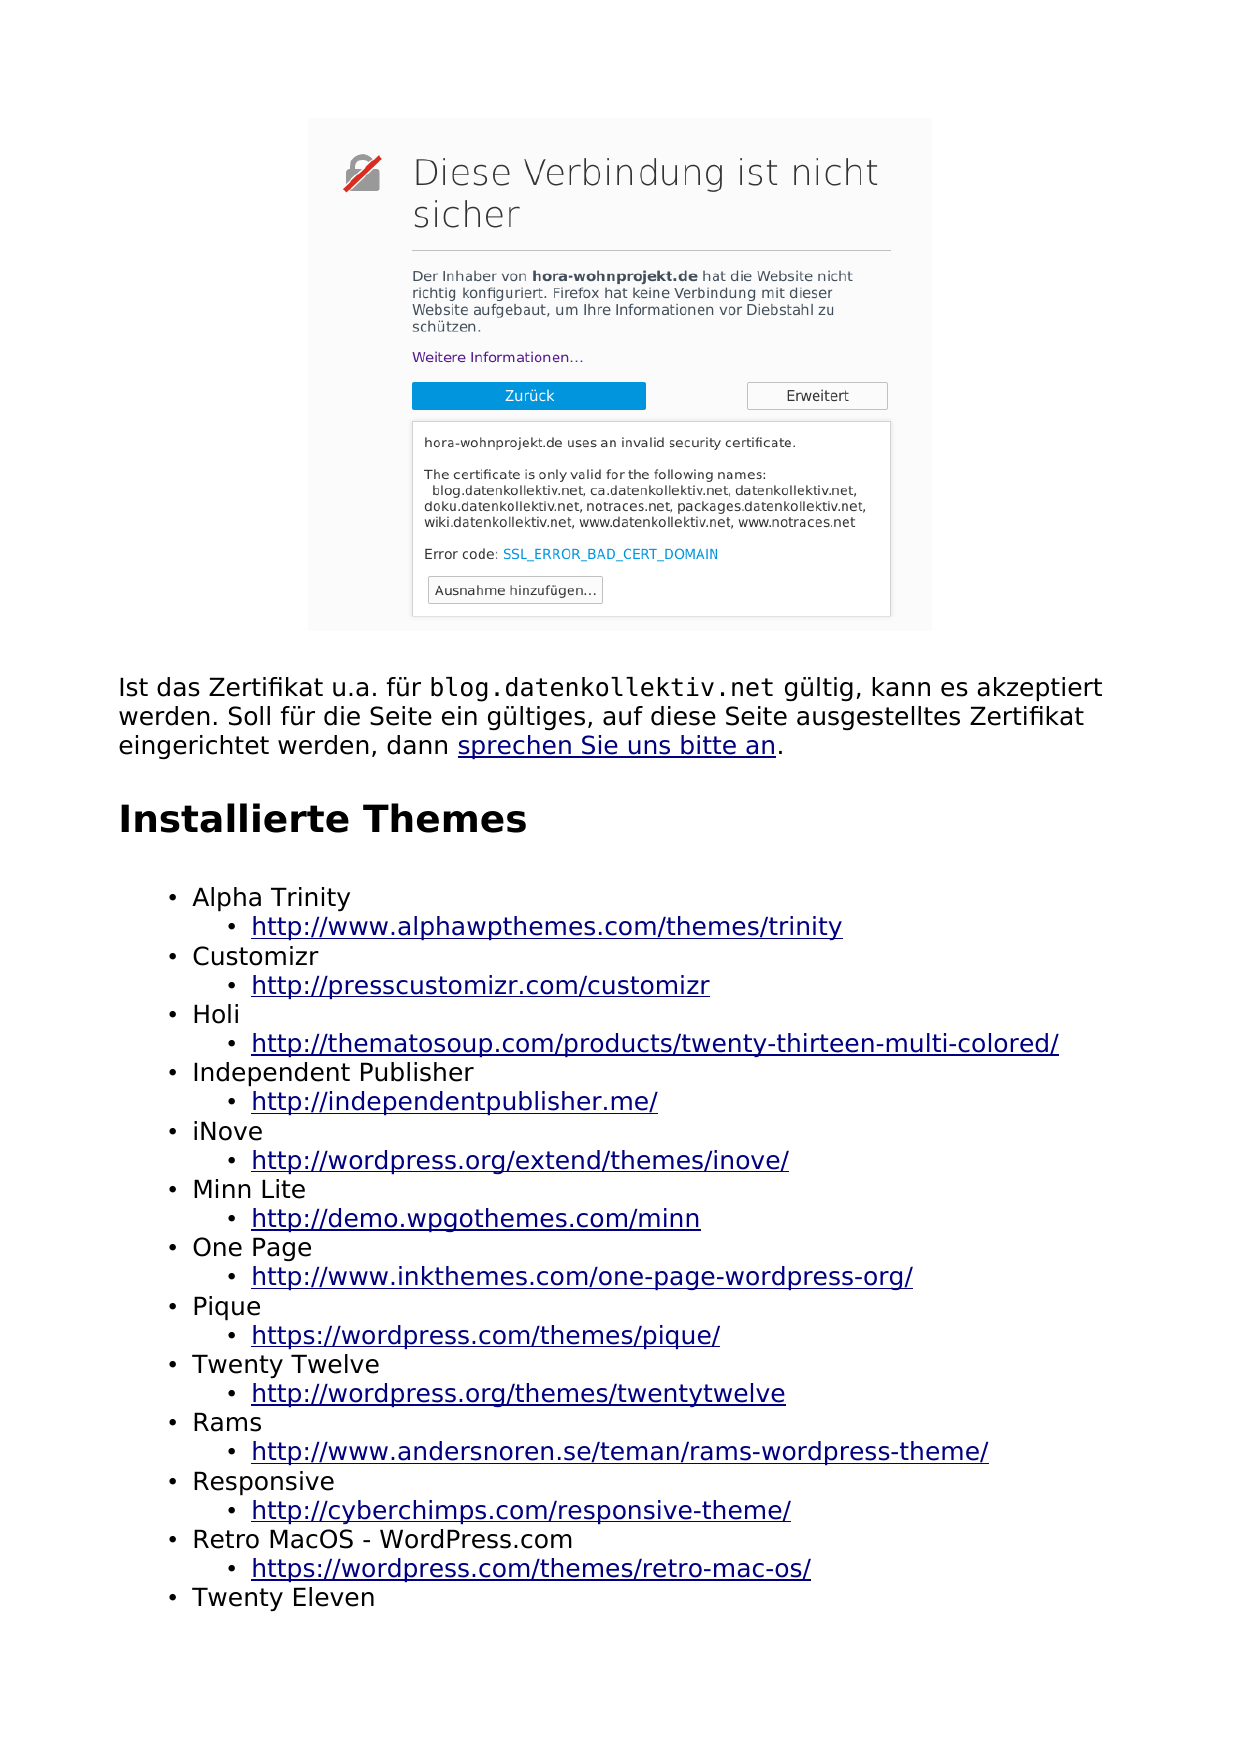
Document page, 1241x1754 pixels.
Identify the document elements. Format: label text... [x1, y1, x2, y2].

list Minn Lite [177, 1175, 1122, 1204]
list http://cyberchimps.com/responsive-theme/ [236, 1496, 1122, 1525]
text Ist das Zertifikat u.a. für blog.datenkollektiv.net gültig, kann es akzeptiert werden. Soll für die Seite ein gültiges, auf diese Seite ausgestelltes Zertifikat eingerichtet werden, dann sprechen Sie uns bitte an. [118, 673, 1122, 760]
list https://wordpress.com/themes/retro-mac-os/ [236, 1554, 1122, 1583]
list http://wordpress.org/themes/twentytwelve [236, 1379, 1122, 1408]
list iNove [177, 1117, 1122, 1146]
list http://presscustomizr.com/customizr [236, 971, 1122, 1000]
list Responsive [177, 1467, 1122, 1496]
list Alpha Trinity [177, 883, 1122, 912]
list Holi [177, 1000, 1122, 1029]
list http://www.inkthemes.com/one-page-wordpress-org/ [236, 1262, 1122, 1292]
subtitle Installierte Themes [118, 798, 1122, 841]
picture [307, 118, 933, 631]
list Customizr [177, 942, 1122, 971]
list One Page [177, 1233, 1122, 1262]
list Retro MacOS - WordPress.com [177, 1525, 1122, 1554]
list Pique [177, 1292, 1122, 1321]
list http://www.alphawpthemes.com/themes/trinity [236, 912, 1122, 942]
list Twenty Eleven [177, 1583, 1122, 1612]
list http://wordpress.org/extend/themes/inove/ [236, 1146, 1122, 1175]
list http://independentpublisher.me/ [236, 1087, 1122, 1117]
list http://thematosoup.com/products/twenty-thirteen-multi-colored/ [236, 1029, 1122, 1058]
list http://demo.wpgothemes.com/minn [236, 1204, 1122, 1233]
list http://www.andersnoren.se/teman/rams-wordpress-theme/ [236, 1437, 1122, 1467]
list Rams [177, 1408, 1122, 1437]
list Independent Publisher [177, 1058, 1122, 1087]
list https://wordpress.com/themes/pique/ [236, 1321, 1122, 1350]
list Twenty Twelve [177, 1350, 1122, 1379]
